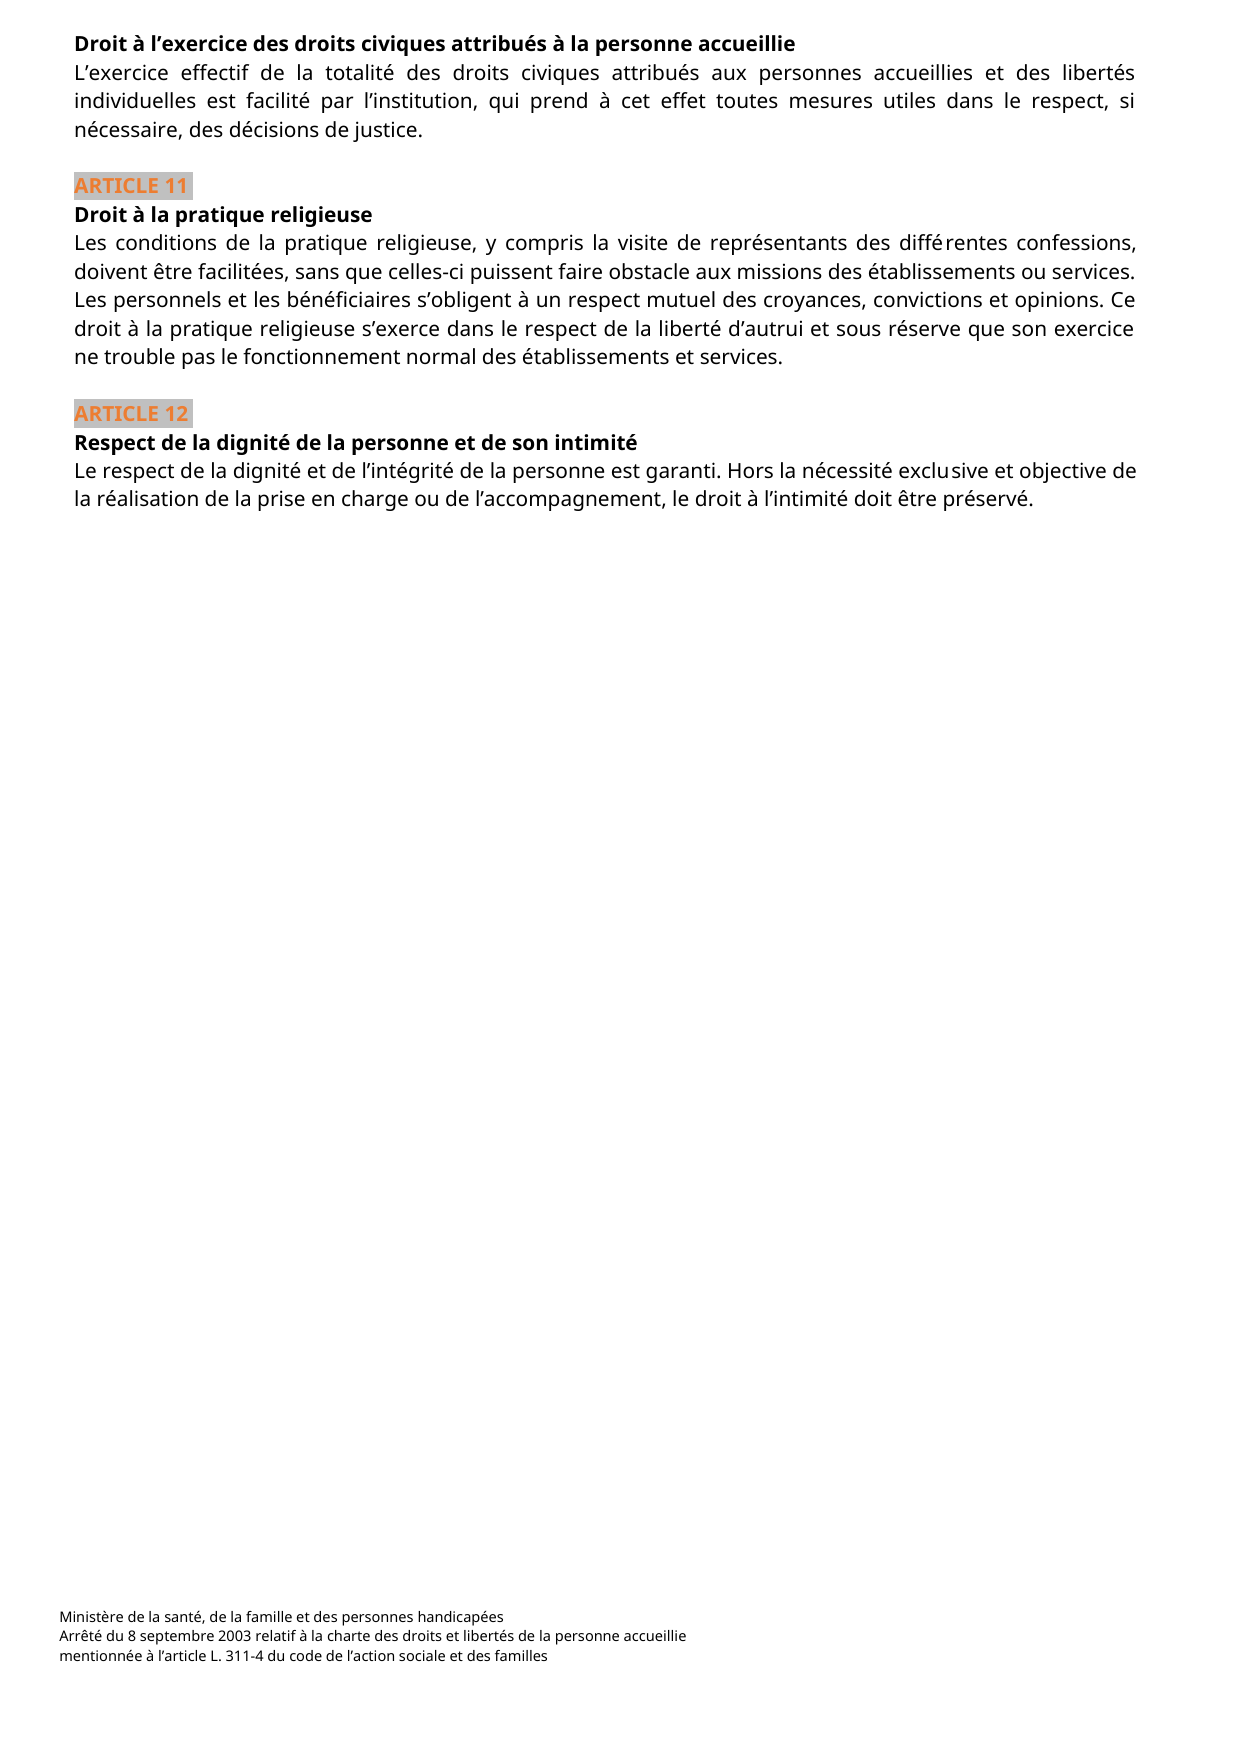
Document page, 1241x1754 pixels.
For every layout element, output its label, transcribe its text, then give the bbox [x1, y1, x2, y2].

text ARTICLE 12 [74, 399, 1137, 428]
text Respect de la dignité de la personne et de son intimité [74, 428, 1137, 456]
text Le respect de la dignité et de l’intégrité de la personne est garanti. Hors la nécessité exclu­sive et objective de la réalisation de la prise en charge ou de l’accompagnement, le droit à l’intimité doit être préservé. [74, 456, 1137, 513]
text Droit à l’exercice des droits civiques attribués à la personne accueillie [74, 29, 1137, 58]
text Les conditions de la pratique religieuse, y compris la visite de représentants des diffé­rentes confessions, doivent être facilitées, sans que celles-ci puissent faire obstacle aux missions des établissements ou services. Les personnels et les bénéficiaires s’obligent à un respect mutuel des croyances, convictions et opinions. Ce droit à la pratique religieuse s’exerce dans le respect de la liberté d’autrui et sous réserve que son exercice ne trouble pas le fonctionnement normal des établissements et services. [74, 228, 1137, 371]
text Droit à la pratique religieuse [74, 200, 1137, 228]
text ARTICLE 11 [74, 172, 1137, 200]
text L’exercice effectif de la totalité des droits civiques attribués aux personnes accueillies et des libertés individuelles est facilité par l’institution, qui prend à cet effet toutes mesures utiles dans le respect, si nécessaire, des décisions de justice. [74, 58, 1137, 143]
